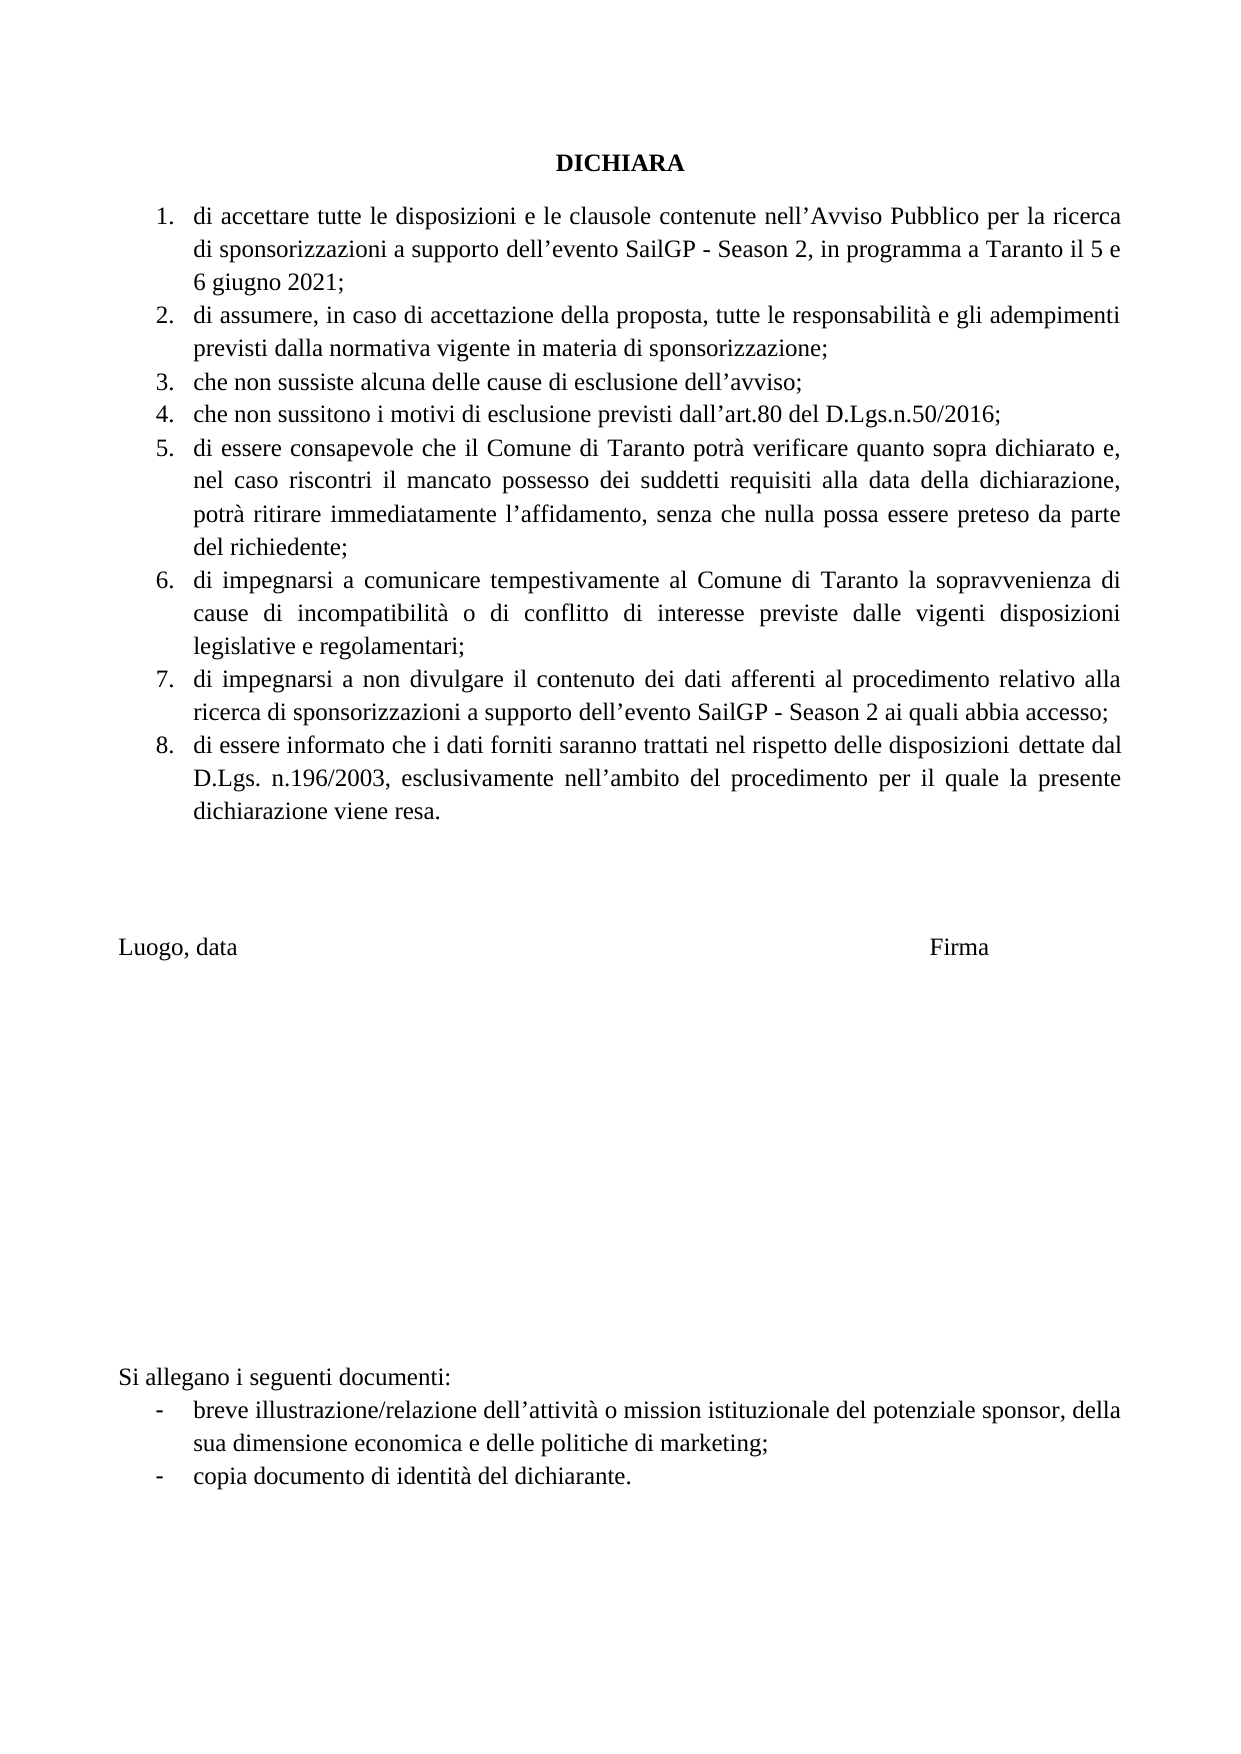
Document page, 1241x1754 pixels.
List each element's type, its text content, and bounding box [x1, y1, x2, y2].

text DICHIARA [118, 148, 1122, 176]
list di essere consapevole che il Comune di Taranto potrà verificare quanto sopra dichiarato e, nel caso riscontri il mancato possesso dei suddetti requisiti alla data della dichiarazione, potrà ritirare immediatamente l’affidamento, senza che nulla possa essere preteso da parte del richiedente; [156, 433, 1122, 560]
list copia documento di identità del dichiarante. [156, 1461, 1122, 1490]
text Luogo, data Firma [118, 932, 1122, 961]
list di assumere, in caso di accettazione della proposta, tutte le responsabilità e gli adempimenti previsti dalla normativa vigente in materia di sponsorizzazione; [156, 301, 1122, 362]
list che non sussitono i motivi di esclusione previsti dall’art.80 del D.Lgs.n.50/2016; [156, 399, 1122, 428]
list di impegnarsi a non divulgare il contenuto dei dati afferenti al procedimento relativo alla ricerca di sponsorizzazioni a supporto dell’evento SailGP - Season 2 ai quali abbia accesso; [156, 664, 1122, 726]
text Si allegano i seguenti documenti: [118, 1362, 1122, 1391]
list di essere informato che i dati forniti saranno trattati nel rispetto delle disposizioni dettate dal D.Lgs. n.196/2003, esclusivamente nell’ambito del procedimento per il quale la presente dichiarazione viene resa. [156, 730, 1122, 824]
list di impegnarsi a comunicare tempestivamente al Comune di Taranto la sopravvenienza di cause di incompatibilità o di conflitto di interesse previste dalle vigenti disposizioni legislative e regolamentari; [156, 565, 1122, 659]
list che non sussiste alcuna delle cause di esclusione dell’avviso; [156, 367, 1122, 395]
list di accettare tutte le disposizioni e le clausole contenute nell’Avviso Pubblico per la ricerca di sponsorizzazioni a supporto dell’evento SailGP - Season 2, in programma a Taranto il 5 e 6 giugno 2021; [156, 201, 1122, 296]
list breve illustrazione/relazione dell’attività o mission istituzionale del potenziale sponsor, della sua dimensione economica e delle politiche di marketing; [156, 1395, 1122, 1457]
